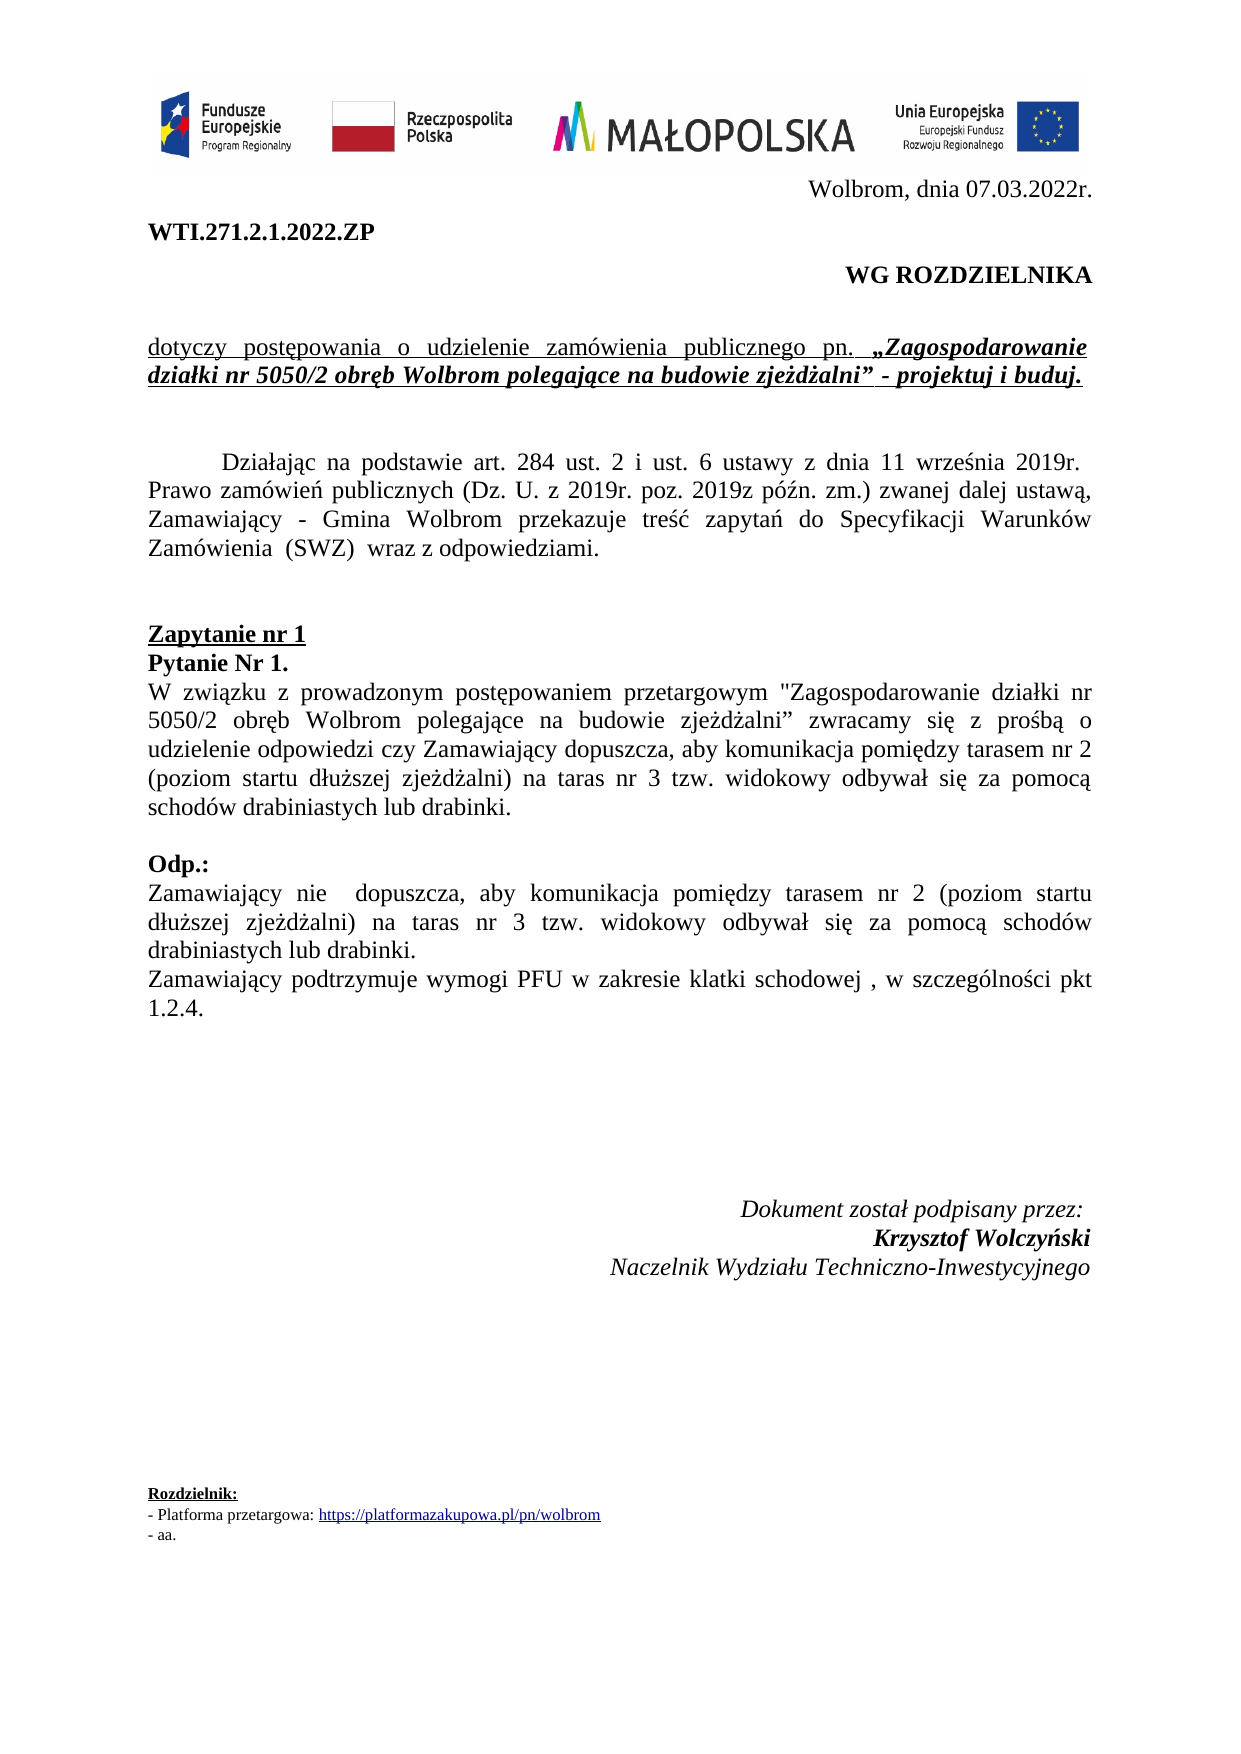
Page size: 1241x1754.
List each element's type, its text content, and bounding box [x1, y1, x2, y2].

subtitle Wolbrom, dnia 07.03.2022r. [148, 174, 1093, 202]
text Zapytanie nr 1 [148, 619, 1093, 648]
list WTI.271.2.1.2022.ZP [148, 217, 1093, 246]
text Zamawiający podtrzymuje wymogi PFU w zakresie klatki schodowej , w szczególności pkt 1.2.4. [148, 964, 1093, 1022]
list Rozdzielnik: [148, 1453, 1093, 1503]
text Zamawiający nie dopuszcza, aby komunikacja pomiędzy tarasem nr 2 (poziom startu dłuższej zjeżdżalni) na taras nr 3 tzw. widokowy odbywał się za pomocą schodów drabiniastych lub drabinki. [148, 878, 1093, 964]
text dotyczy postępowania o udzielenie zamówienia publicznego pn. „Zagospodarowanie działki nr 5050/2 obręb Wolbrom polegające na budowie zjeżdżalni” - projektuj i buduj. [148, 303, 1090, 389]
text Dokument został podpisany przez: Krzysztof Wolczyński Naczelnik Wydziału Techniczno-Inwestycyjnego [148, 1166, 1093, 1281]
text W związku z prowadzonym postępowaniem przetargowym "Zagospodarowanie działki nr 5050/2 obręb Wolbrom polegające na budowie zjeżdżalni” zwracamy się z prośbą o udzielenie odpowiedzi czy Zamawiający dopuszcza, aby komunikacja pomiędzy tarasem nr 2 (poziom startu dłuższej zjeżdżalni) na taras nr 3 tzw. widokowy odbywał się za pomocą schodów drabiniastych lub drabinki. [148, 677, 1093, 821]
list WG ROZDZIELNIKA [148, 260, 1093, 289]
text Odp.: [148, 849, 1093, 878]
list - aa. [148, 1523, 1093, 1544]
text Działając na podstawie art. 284 ust. 2 i ust. 6 ustawy z dnia 11 września 2019r. Prawo zamówień publicznych (Dz. U. z 2019r. poz. 2019z późn. zm.) zwanej dalej ustawą, Zamawiający - Gmina Wolbrom przekazuje treść zapytań do Specyfikacji Warunków Zamówienia (SWZ) wraz z odpowiedziami. [148, 447, 1093, 562]
text Pytanie Nr 1. [148, 648, 1093, 677]
list - Platforma przetargowa: https://platformazakupowa.pl/pn/wolbrom [148, 1503, 1093, 1523]
